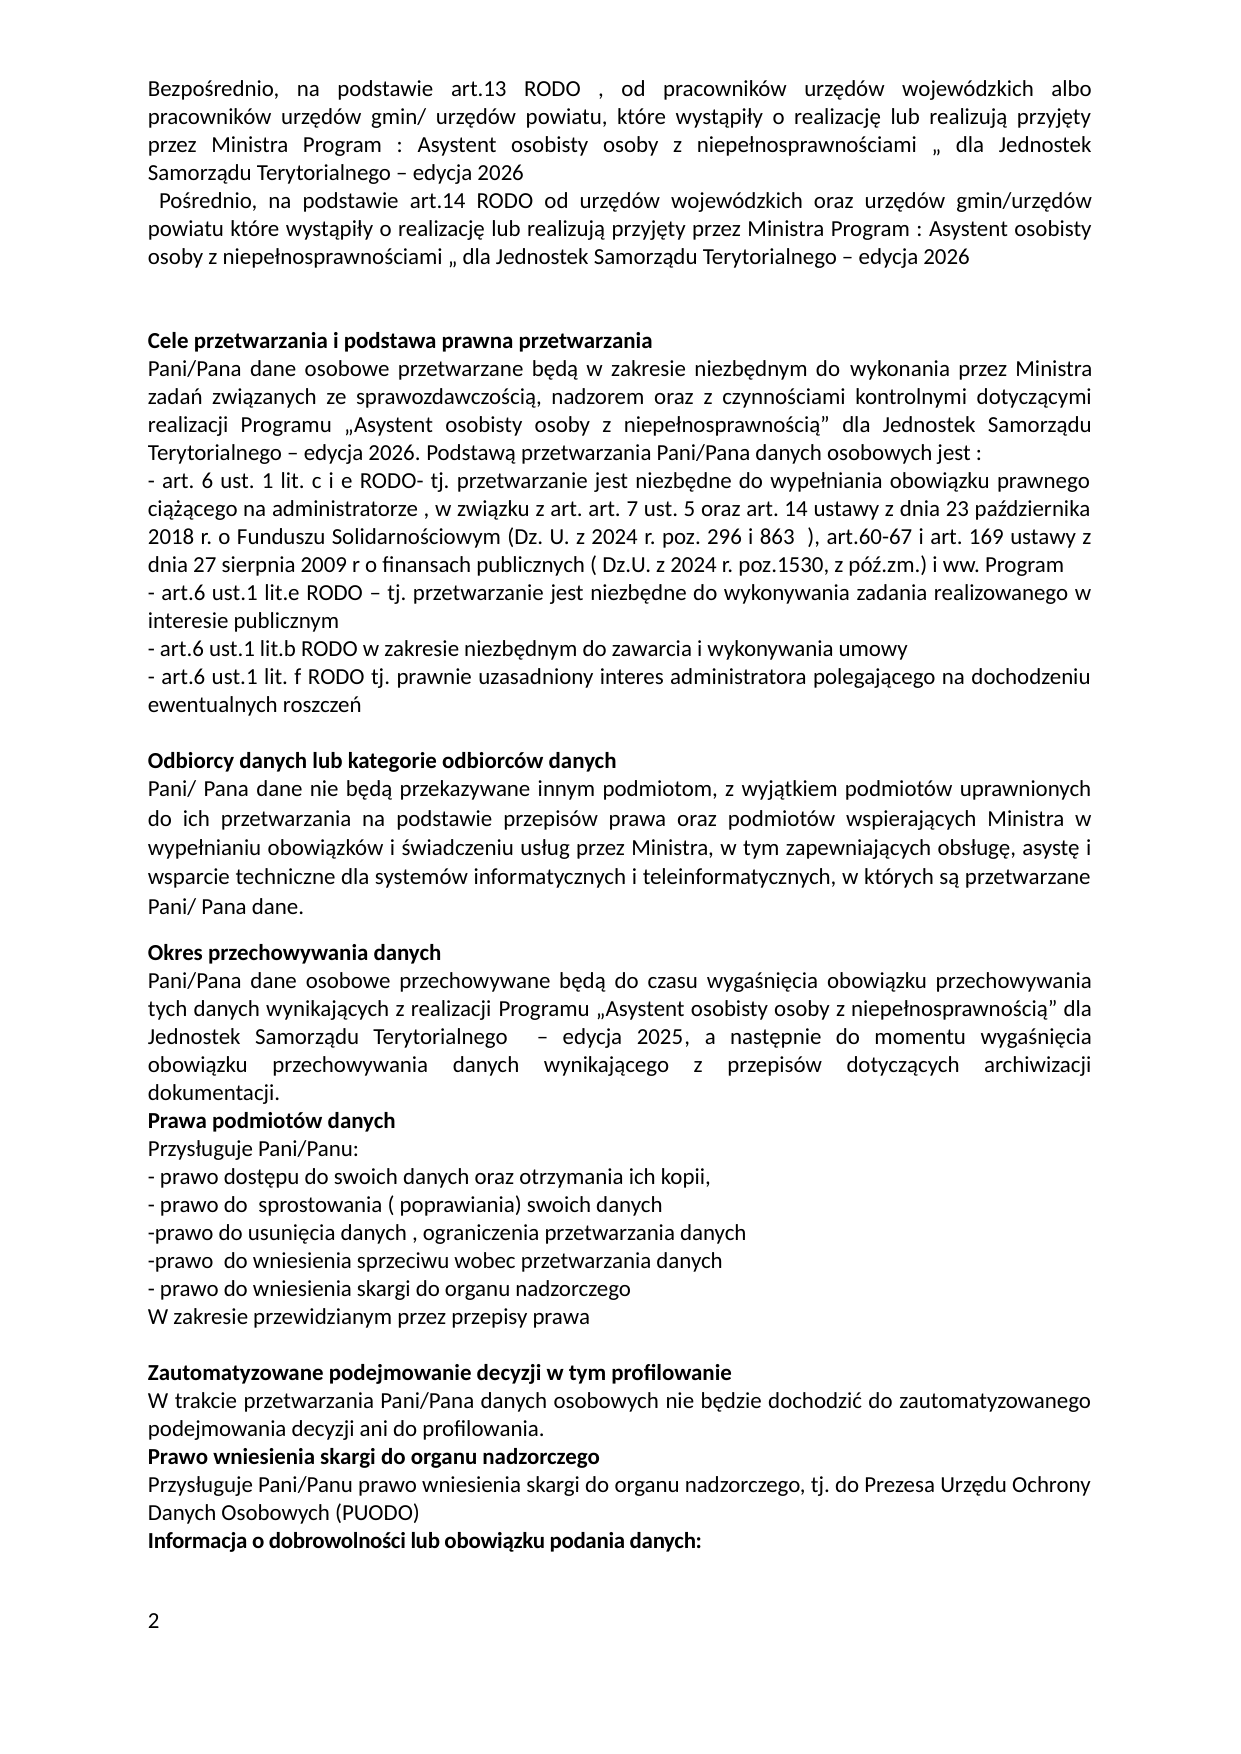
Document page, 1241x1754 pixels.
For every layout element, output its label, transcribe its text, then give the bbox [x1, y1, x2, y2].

text Bezpośrednio, na podstawie art.13 RODO , od pracowników urzędów wojewódzkich albo pracowników urzędów gmin/ urzędów powiatu, które wystąpiły o realizację lub realizują przyjęty przez Ministra Program : Asystent osobisty osoby z niepełnosprawnościami „ dla Jednostek Samorządu Terytorialnego – edycja 2026 [148, 74, 1093, 186]
text - art.6 ust.1 lit.e RODO – tj. przetwarzanie jest niezbędne do wykonywania zadania realizowanego w interesie publicznym [148, 578, 1093, 634]
text Pośrednio, na podstawie art.14 RODO od urzędów wojewódzkich oraz urzędów gmin/urzędów powiatu które wystąpiły o realizację lub realizują przyjęty przez Ministra Program : Asystent osobisty osoby z niepełnosprawnościami „ dla Jednostek Samorządu Terytorialnego – edycja 2026 [148, 186, 1093, 270]
text Odbiorcy danych lub kategorie odbiorców danych [148, 746, 1093, 774]
text - prawo do wniesienia skargi do organu nadzorczego [148, 1274, 1093, 1302]
text Cele przetwarzania i podstawa prawna przetwarzania [148, 326, 1093, 354]
text Pani/Pana dane osobowe przetwarzane będą w zakresie niezbędnym do wykonania przez Ministra zadań związanych ze sprawozdawczością, nadzorem oraz z czynnościami kontrolnymi dotyczącymi realizacji Programu „Asystent osobisty osoby z niepełnosprawnością” dla Jednostek Samorządu Terytorialnego – edycja 2026. Podstawą przetwarzania Pani/Pana danych osobowych jest : [148, 354, 1093, 466]
subtitle Prawa podmiotów danych [148, 1106, 1093, 1134]
subtitle Prawo wniesienia skargi do organu nadzorczego [148, 1442, 1093, 1470]
text Przysługuje Pani/Panu prawo wniesienia skargi do organu nadzorczego, tj. do Prezesa Urzędu Ochrony Danych Osobowych (PUODO) [148, 1470, 1093, 1526]
text Pani/ Pana dane nie będą przekazywane innym podmiotom, z wyjątkiem podmiotów uprawnionych do ich przetwarzania na podstawie przepisów prawa oraz podmiotów wspierających Ministra w wypełnianiu obowiązków i świadczeniu usług przez Ministra, w tym zapewniających obsługę, asystę i wsparcie techniczne dla systemów informatycznych i teleinformatycznych, w których są przetwarzane Pani/ Pana dane. [148, 774, 1093, 920]
text - art.6 ust.1 lit.b RODO w zakresie niezbędnym do zawarcia i wykonywania umowy [148, 634, 1093, 662]
text - art. 6 ust. 1 lit. c i e RODO- tj. przetwarzanie jest niezbędne do wypełniania obowiązku prawnego ciążącego na administratorze , w związku z art. art. 7 ust. 5 oraz art. 14 ustawy z dnia 23 października 2018 r. o Funduszu Solidarnościowym (Dz. U. z 2024 r. poz. 296 i 863 ), art.60-67 i art. 169 ustawy z dnia 27 sierpnia 2009 r o finansach publicznych ( Dz.U. z 2024 r. poz.1530, z póź.zm.) i ww. Program [148, 466, 1093, 578]
text - prawo do sprostowania ( poprawiania) swoich danych [148, 1190, 1093, 1218]
text W trakcie przetwarzania Pani/Pana danych osobowych nie będzie dochodzić do zautomatyzowanego podejmowania decyzji ani do profilowania. [148, 1386, 1093, 1442]
text Informacja o dobrowolności lub obowiązku podania danych: [148, 1526, 1093, 1554]
text - art.6 ust.1 lit. f RODO tj. prawnie uzasadniony interes administratora polegającego na dochodzeniu ewentualnych roszczeń [148, 662, 1093, 718]
text Pani/Pana dane osobowe przechowywane będą do czasu wygaśnięcia obowiązku przechowywania tych danych wynikających z realizacji Programu „Asystent osobisty osoby z niepełnosprawnością” dla Jednostek Samorządu Terytorialnego – edycja 2025, a następnie do momentu wygaśnięcia obowiązku przechowywania danych wynikającego z przepisów dotyczących archiwizacji dokumentacji. [148, 966, 1093, 1106]
subtitle Okres przechowywania danych [148, 938, 1093, 966]
text Zautomatyzowane podejmowanie decyzji w tym profilowanie [148, 1358, 1093, 1386]
text - prawo dostępu do swoich danych oraz otrzymania ich kopii, [148, 1162, 1093, 1190]
text -prawo do usunięcia danych , ograniczenia przetwarzania danych [148, 1218, 1093, 1246]
text -prawo do wniesienia sprzeciwu wobec przetwarzania danych [148, 1246, 1093, 1274]
text Przysługuje Pani/Panu: [148, 1134, 1093, 1162]
text W zakresie przewidzianym przez przepisy prawa [148, 1302, 1093, 1330]
